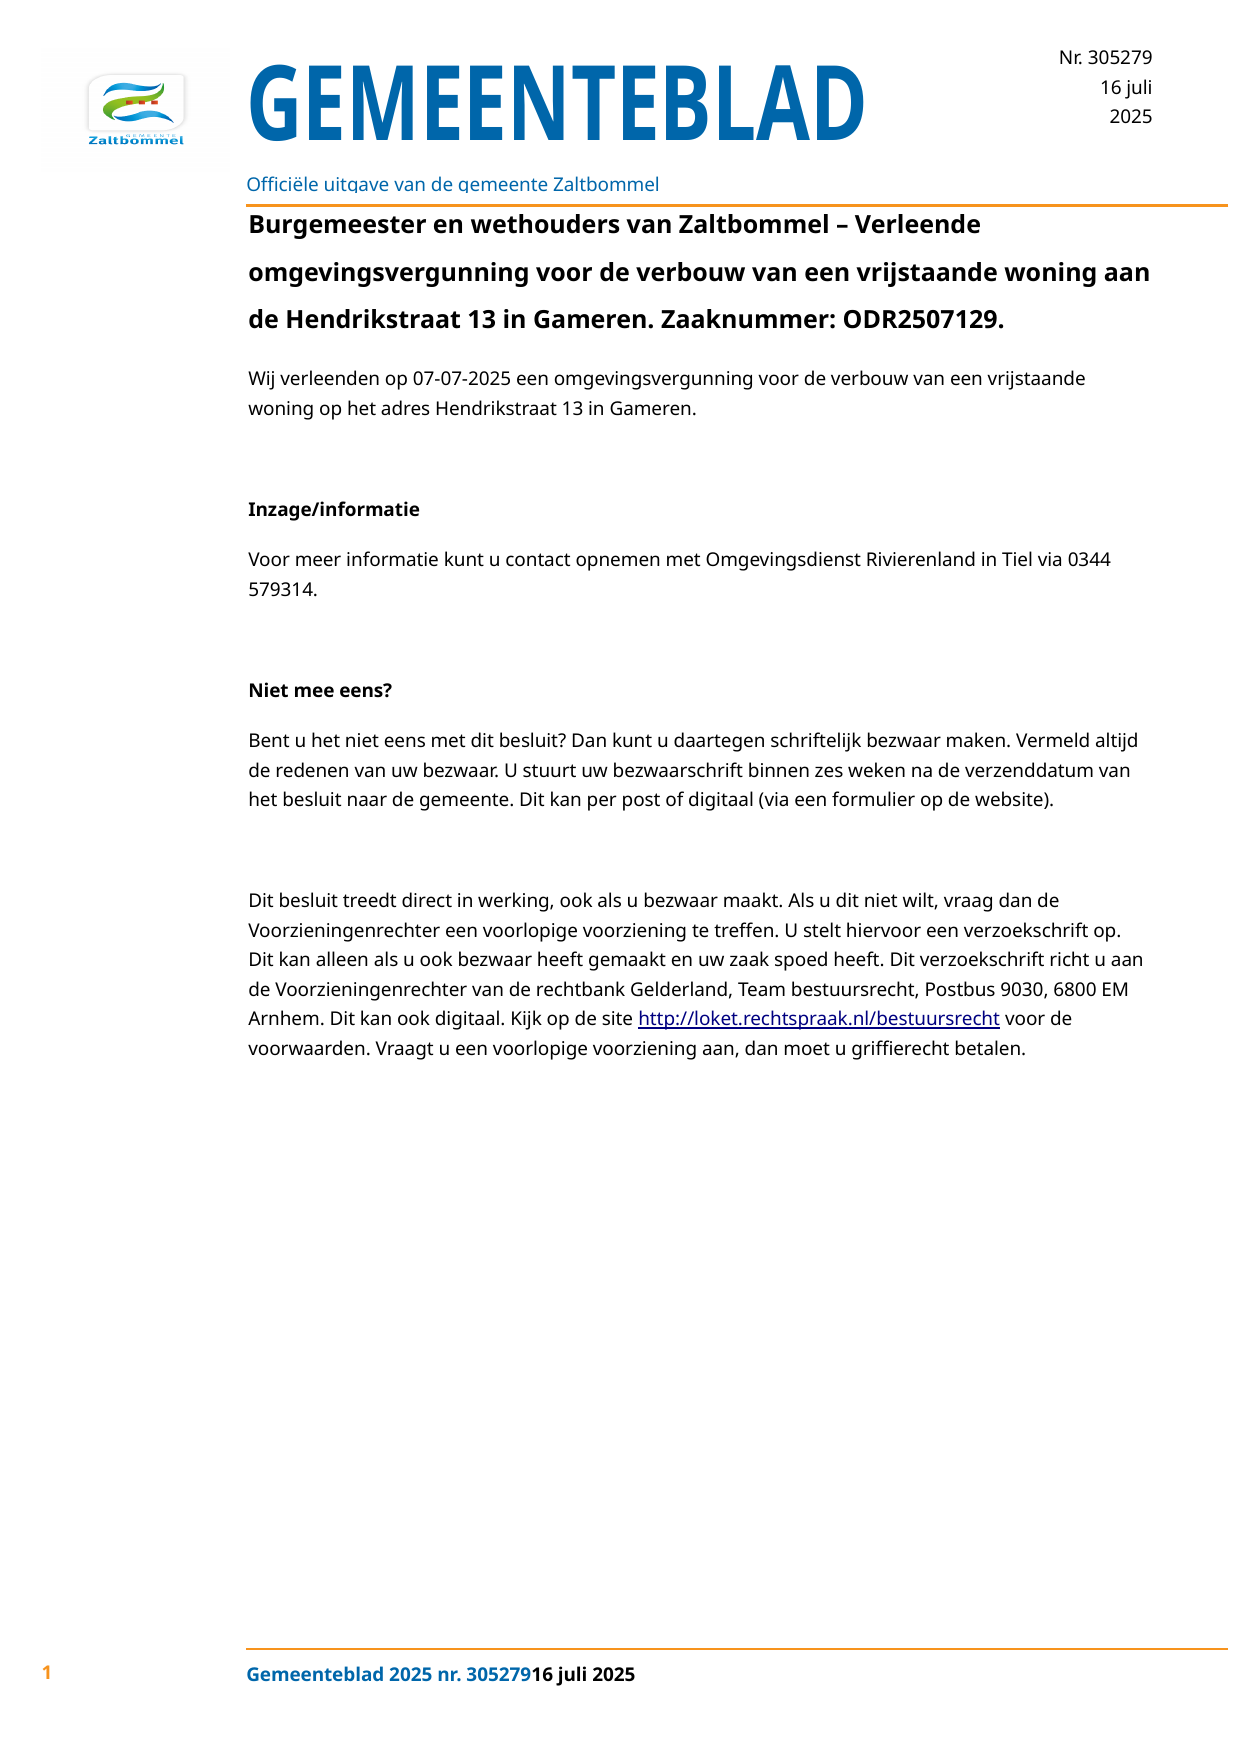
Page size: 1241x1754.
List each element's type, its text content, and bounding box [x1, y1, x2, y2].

text Voor meer informatie kunt u contact opnemen met Omgevingsdienst Rivierenland in Tiel via 0344 579314. [248, 546, 1152, 602]
text Dit besluit treedt direct in werking, ook als u bezwaar maakt. Als u dit niet wilt, vraag dan de Voorzieningenrechter een voorlopige voorziening te treffen. U stelt hiervoor een verzoekschrift op. Dit kan alleen als u ook bezwaar heeft gemaakt en uw zaak spoed heeft. Dit verzoekschrift richt u aan de Voorzieningenrechter van de rechtbank Gelderland, Team bestuursrecht, Postbus 9030, 6800 EM Arnhem. Dit kan ook digitaal. Kijk op de site http://loket.rechtspraak.nl/bestuursrecht voor de voorwaarden. Vraagt u een voorlopige voorziening aan, dan moet u griffierecht betalen. [248, 887, 1152, 1061]
text Niet mee eens? [248, 677, 1152, 702]
picture [41, 47, 231, 172]
text Wij verleenden op 07-07-2025 een omgevingsvergunning voor de verbouw van een vrijstaande woning op het adres Hendrikstraat 13 in Gameren. [248, 366, 1152, 421]
text Inzage/informatie [248, 496, 1152, 522]
text Bent u het niet eens met dit besluit? Dan kunt u daartegen schriftelijk bezwaar maken. Vermeld altijd de redenen van uw bezwaar. U stuurt uw bezwaarschrift binnen zes weken na de verzenddatum van het besluit naar de gemeente. Dit kan per post of digitaal (via een formulier op de website). [248, 727, 1152, 812]
text Burgemeester en wethouders van Zaltbommel – Verleende omgevingsvergunning voor de verbouw van een vrijstaande woning aan de Hendrikstraat 13 in Gameren. Zaaknummer: ODR2507129. [248, 207, 1152, 336]
